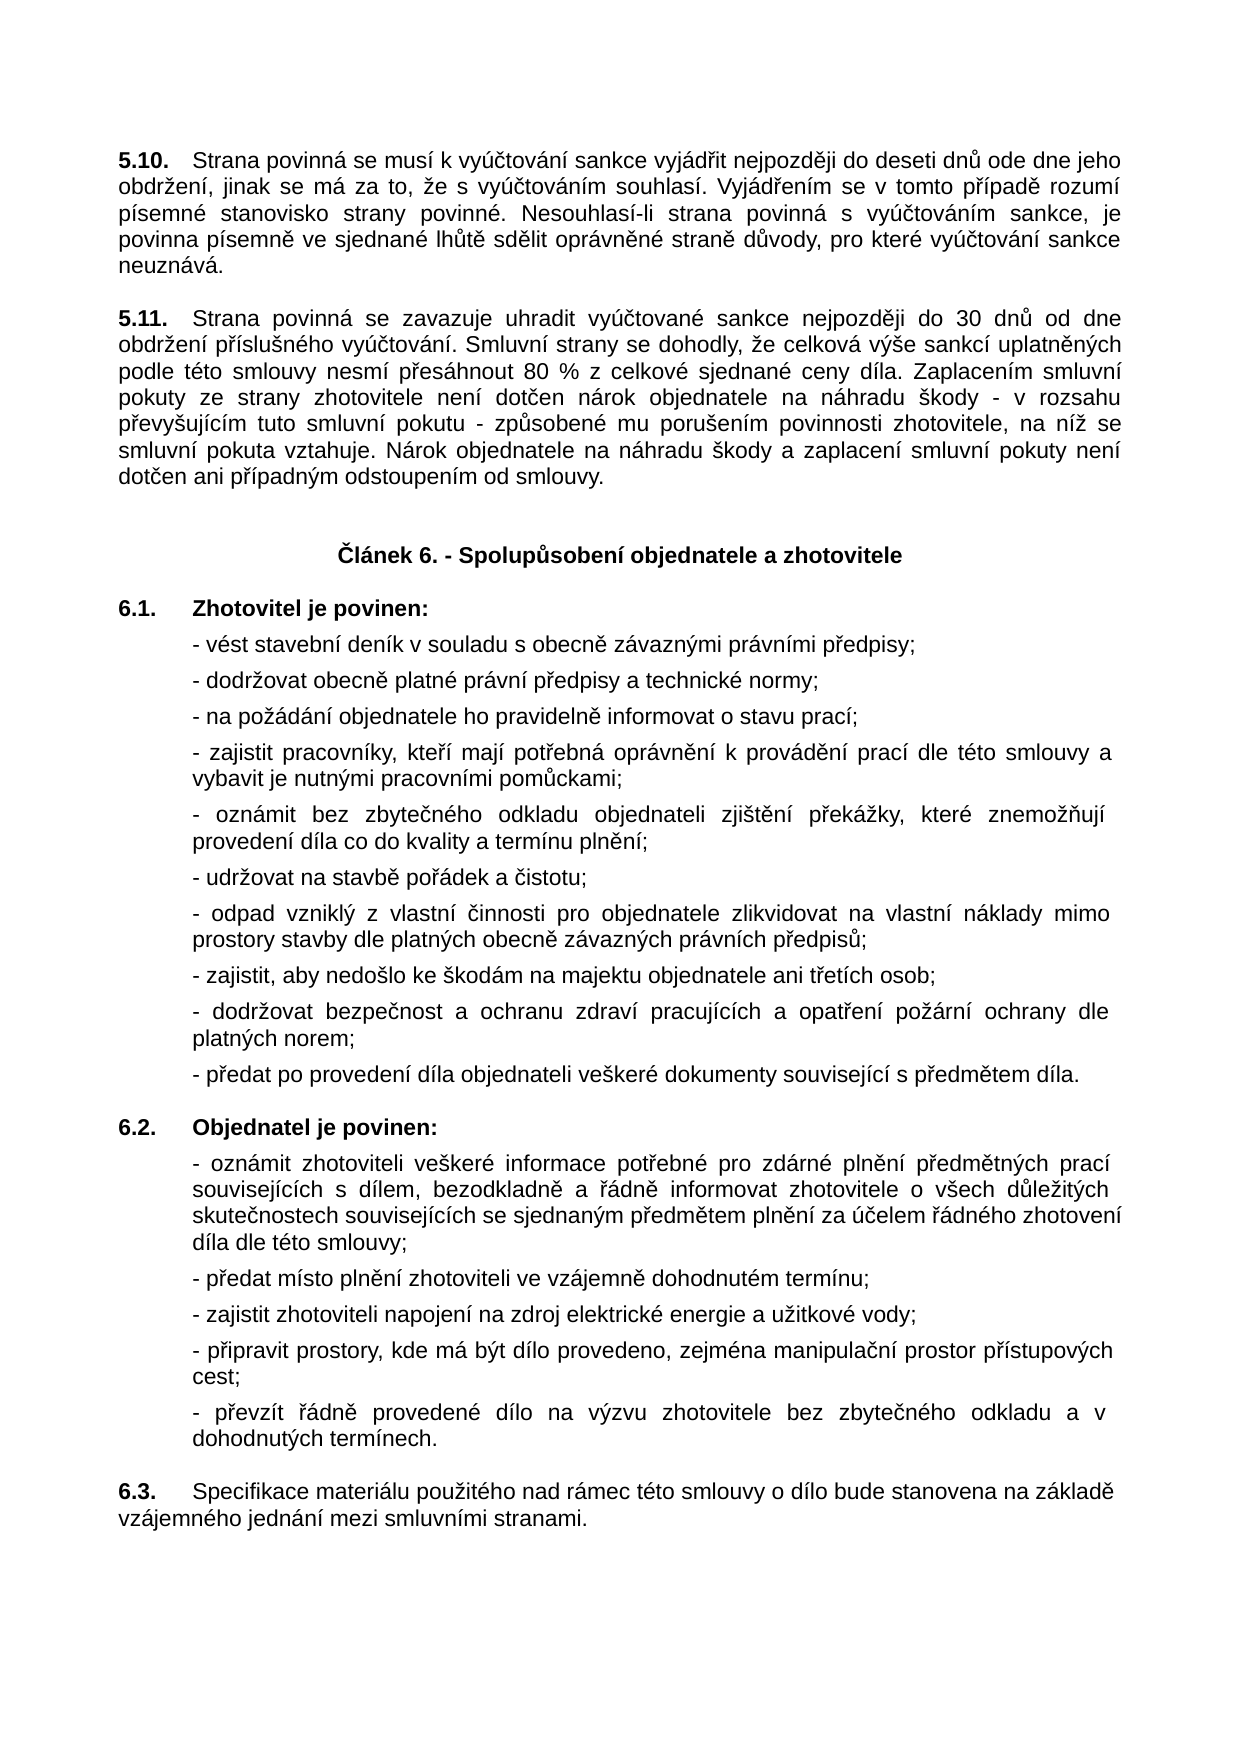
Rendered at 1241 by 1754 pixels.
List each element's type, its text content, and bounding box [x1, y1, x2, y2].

text - odpad vzniklý z vlastní činnosti pro objednatele zlikvidovat na vlastní náklady mimo prostory stavby dle platných obecně závazných právních předpisů; [118, 900, 1122, 953]
text - oznámit bez zbytečného odkladu objednateli zjištění překážky, které znemožňují provedení díla co do kvality a termínu plnění; [118, 801, 1122, 854]
text - vést stavební deník v souladu s obecně závaznými právními předpisy; [118, 631, 1122, 657]
text 5.10. Strana povinná se musí k vyúčtování sankce vyjádřit nejpozději do deseti dnů ode dne jeho obdržení, jinak se má za to, že s vyúčtováním souhlasí. Vyjádřením se v tomto případě rozumí písemné stanovisko strany povinné. Nesouhlasí-li strana povinná s vyúčtováním sankce, je povinna písemně ve sjednané lhůtě sdělit oprávněné straně důvody, pro které vyúčtování sankce neuznává. [118, 147, 1122, 279]
text - dodržovat obecně platné právní předpisy a technické normy; [118, 667, 1122, 693]
text 6.1. Zhotovitel je povinen: [118, 595, 1122, 621]
text - připravit prostory, kde má být dílo provedeno, zejména manipulační prostor přístupových cest; [118, 1337, 1122, 1389]
text - dodržovat bezpečnost a ochranu zdraví pracujících a opatření požární ochrany dle platných norem; [118, 998, 1122, 1051]
text 6.3. Specifikace materiálu použitého nad rámec této smlouvy o dílo bude stanovena na základě vzájemného jednání mezi smluvními stranami. [118, 1478, 1122, 1531]
text - zajistit, aby nedošlo ke škodám na majektu objednatele ani třetích osob; [118, 962, 1122, 989]
text - předat místo plnění zhotoviteli ve vzájemně dohodnutém termínu; [118, 1264, 1122, 1291]
text - předat po provedení díla objednateli veškeré dokumenty související s předmětem díla. [118, 1061, 1122, 1087]
text - zajistit zhotoviteli napojení na zdroj elektrické energie a užitkové vody; [118, 1301, 1122, 1327]
text 6.2. Objednatel je povinen: [118, 1113, 1122, 1140]
text - oznámit zhotoviteli veškeré informace potřebné pro zdárné plnění předmětných prací souvisejících s dílem, bezodkladně a řádně informovat zhotovitele o všech důležitých skutečnostech souvisejících se sjednaným předmětem plnění za účelem řádného zhotovení díla dle této smlouvy; [118, 1149, 1122, 1255]
text Článek 6. - Spolupůsobení objednatele a zhotovitele [118, 542, 1122, 568]
text - zajistit pracovníky, kteří mají potřebná oprávnění k provádění prací dle této smlouvy a vybavit je nutnými pracovními pomůckami; [118, 739, 1122, 792]
text - udržovat na stavbě pořádek a čistotu; [118, 864, 1122, 890]
text - na požádání objednatele ho pravidelně informovat o stavu prací; [118, 703, 1122, 729]
text - převzít řádně provedené dílo na výzvu zhotovitele bez zbytečného odkladu a v dohodnutých termínech. [118, 1399, 1122, 1452]
text 5.11. Strana povinná se zavazuje uhradit vyúčtované sankce nejpozději do 30 dnů od dne obdržení příslušného vyúčtování. Smluvní strany se dohodly, že celková výše sankcí uplatněných podle této smlouvy nesmí přesáhnout 80 % z celkové sjednané ceny díla. Zaplacením smluvní pokuty ze strany zhotovitele není dotčen nárok objednatele na náhradu škody - v rozsahu převyšujícím tuto smluvní pokutu - způsobené mu porušením povinnosti zhotovitele, na níž se smluvní pokuta vztahuje. Nárok objednatele na náhradu škody a zaplacení smluvní pokuty není dotčen ani případným odstoupením od smlouvy. [118, 305, 1122, 489]
